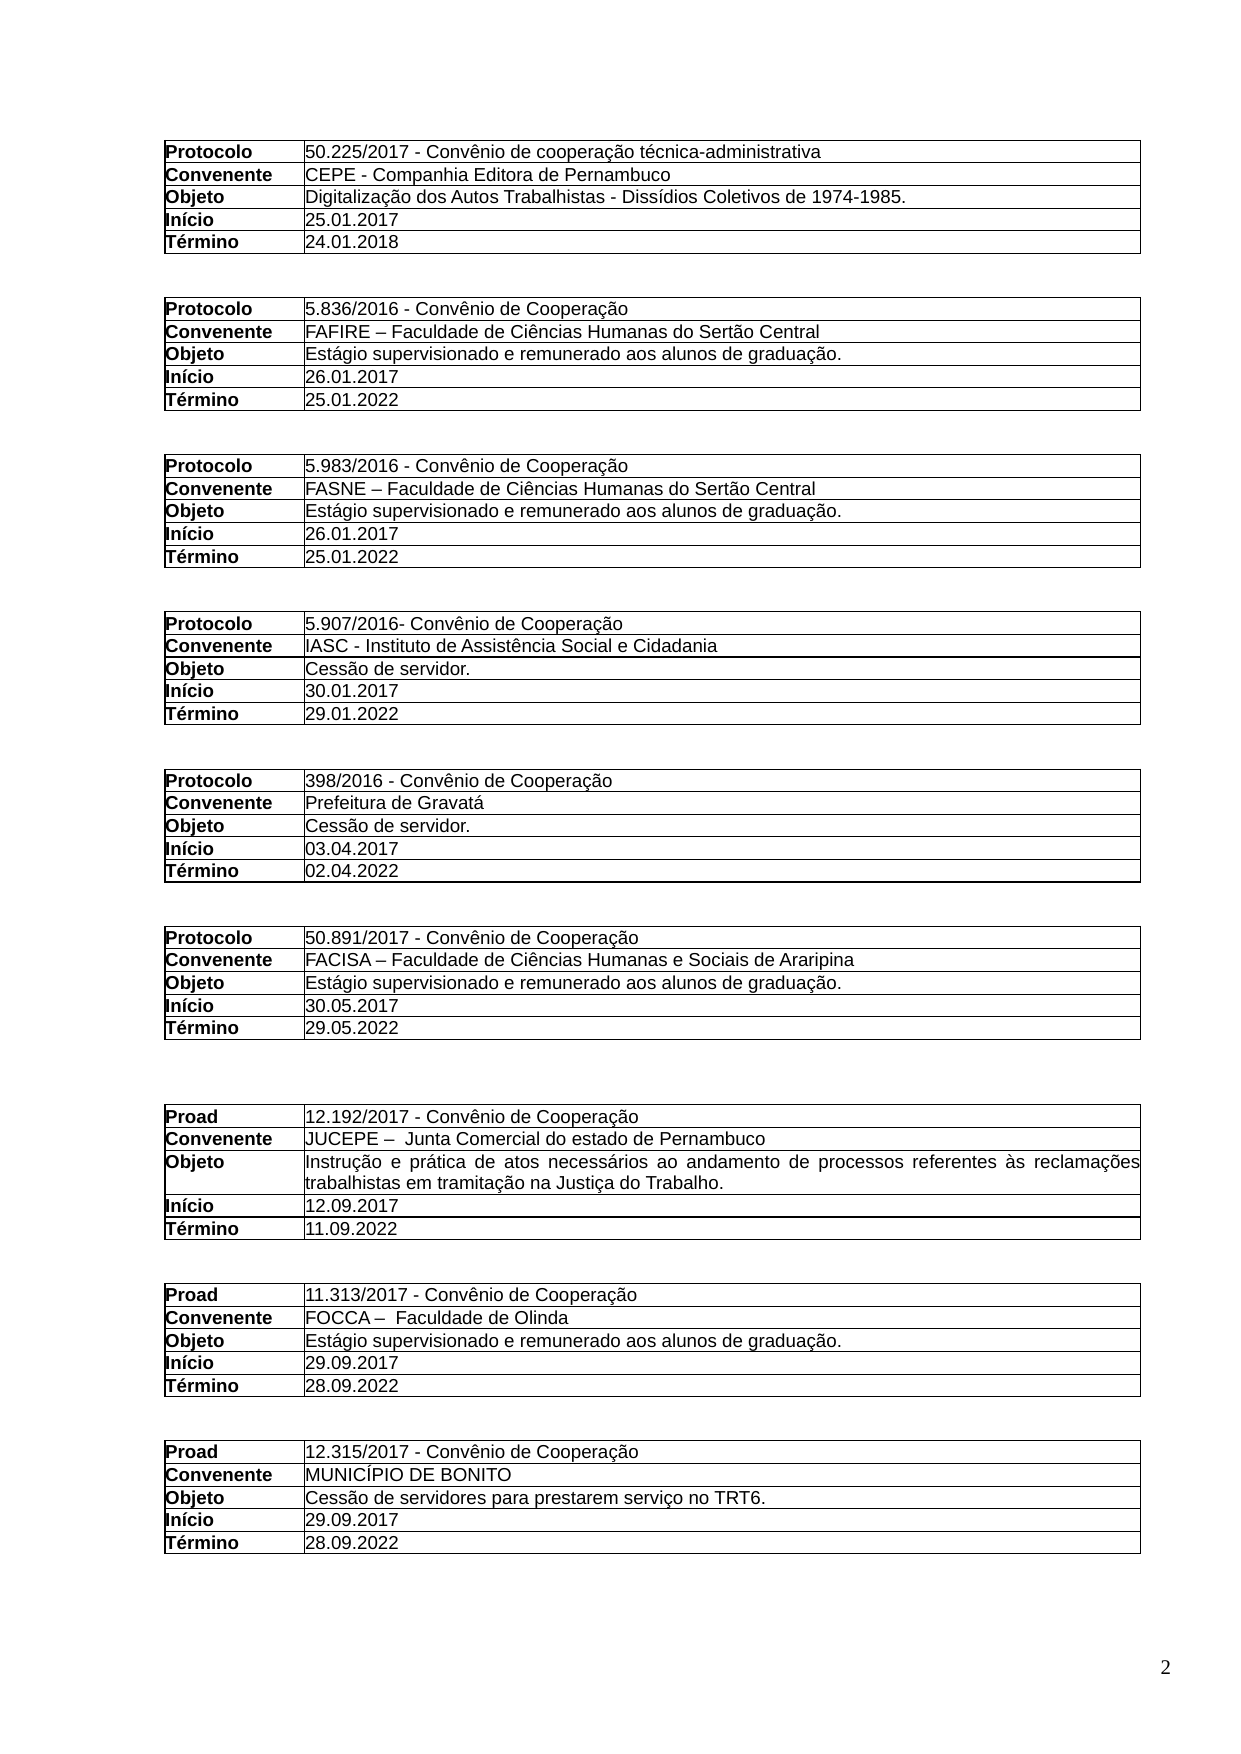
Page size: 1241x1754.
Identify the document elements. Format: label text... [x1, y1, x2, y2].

table_cell Cessão de servidor. [305, 815, 1140, 836]
table_cell Estágio supervisionado e remunerado aos alunos de graduação. [305, 343, 1140, 365]
table_cell 29.09.2017 [305, 1352, 1140, 1373]
table_cell 24.01.2018 [305, 231, 1140, 253]
table_cell Objeto [166, 1151, 304, 1194]
table_cell 29.01.2022 [305, 703, 1140, 724]
table_cell Término [166, 546, 304, 567]
table_cell Estágio supervisionado e remunerado aos alunos de graduação. [305, 972, 1140, 993]
table_cell Convenente [166, 1307, 304, 1328]
table_header Protocolo [166, 455, 304, 477]
table_cell MUNICÍPIO DE BONITO [305, 1464, 1140, 1486]
table_cell Início [166, 1509, 304, 1531]
table_header Protocolo [166, 298, 304, 319]
table_cell Objeto [166, 343, 304, 365]
table_cell Convenente [166, 1128, 304, 1149]
table_header Protocolo [166, 612, 304, 634]
table_cell Convenente [166, 949, 304, 971]
table_cell Convenente [166, 635, 304, 656]
table_cell Início [166, 1352, 304, 1373]
table_cell FASNE – Faculdade de Ciências Humanas do Sertão Central [305, 478, 1140, 499]
table_header 398/2016 - Convênio de Cooperação [305, 770, 1140, 791]
table_cell 11.09.2022 [305, 1218, 1140, 1239]
table_cell 26.01.2017 [305, 523, 1140, 544]
table_header Proad [166, 1441, 304, 1463]
table_cell Cessão de servidores para prestarem serviço no TRT6. [305, 1487, 1140, 1508]
table_header 12.192/2017 - Convênio de Cooperação [305, 1105, 1140, 1127]
table_header Protocolo [166, 141, 304, 162]
table_cell FAFIRE – Faculdade de Ciências Humanas do Sertão Central [305, 321, 1140, 342]
table_cell 30.01.2017 [305, 680, 1140, 702]
table_cell Término [166, 231, 304, 253]
table_cell Prefeitura de Gravatá [305, 792, 1140, 814]
table_header Proad [166, 1105, 304, 1127]
table_cell FOCCA – Faculdade de Olinda [305, 1307, 1140, 1328]
table_cell Início [166, 995, 304, 1016]
table_header Protocolo [166, 927, 304, 948]
table_cell Convenente [166, 163, 304, 185]
table_cell Convenente [166, 1464, 304, 1486]
table_cell Término [166, 703, 304, 724]
table_cell Início [166, 523, 304, 544]
table_cell JUCEPE – Junta Comercial do estado de Pernambuco [305, 1128, 1140, 1149]
table_cell Término [166, 1532, 304, 1553]
table_cell Término [166, 388, 304, 410]
table_header 12.315/2017 - Convênio de Cooperação [305, 1441, 1140, 1463]
table_cell 12.09.2017 [305, 1195, 1140, 1216]
table_cell Objeto [166, 500, 304, 522]
table_cell Objeto [166, 1487, 304, 1508]
table_cell Objeto [166, 1329, 304, 1351]
table_header 11.313/2017 - Convênio de Cooperação [305, 1284, 1140, 1306]
table_cell 02.04.2022 [305, 860, 1140, 881]
table_cell Início [166, 1195, 304, 1216]
table_header 5.983/2016 - Convênio de Cooperação [305, 455, 1140, 477]
table_cell 30.05.2017 [305, 995, 1140, 1016]
table_cell 29.09.2017 [305, 1509, 1140, 1531]
table_cell 25.01.2017 [305, 209, 1140, 230]
table_cell Objeto [166, 972, 304, 993]
table_cell 26.01.2017 [305, 366, 1140, 387]
table_cell Início [166, 837, 304, 859]
table_cell Término [166, 1218, 304, 1239]
table_cell Convenente [166, 792, 304, 814]
table_cell FACISA – Faculdade de Ciências Humanas e Sociais de Araripina [305, 949, 1140, 971]
table_cell Início [166, 209, 304, 230]
table_cell CEPE - Companhia Editora de Pernambuco [305, 163, 1140, 185]
table_header 50.225/2017 - Convênio de cooperação técnica-administrativa [305, 141, 1140, 162]
table_cell Convenente [166, 478, 304, 499]
table_header Proad [166, 1284, 304, 1306]
table_cell 28.09.2022 [305, 1375, 1140, 1396]
table_header Protocolo [166, 770, 304, 791]
table_cell Término [166, 1017, 304, 1039]
table_cell Cessão de servidor. [305, 658, 1140, 679]
table_cell Início [166, 366, 304, 387]
table_cell 28.09.2022 [305, 1532, 1140, 1553]
table_header 5.836/2016 - Convênio de Cooperação [305, 298, 1140, 319]
table_cell Objeto [166, 658, 304, 679]
table_cell Convenente [166, 321, 304, 342]
table_cell 29.05.2022 [305, 1017, 1140, 1039]
table_cell Instrução e prática de atos necessários ao andamento de processos referentes às reclamações trabalhistas em tramitação na Justiça do Trabalho. [305, 1151, 1140, 1194]
table_cell IASC - Instituto de Assistência Social e Cidadania [305, 635, 1140, 656]
table_cell 25.01.2022 [305, 546, 1140, 567]
table_cell Objeto [166, 186, 304, 207]
table_cell Objeto [166, 815, 304, 836]
table_cell Término [166, 860, 304, 881]
table_cell Estágio supervisionado e remunerado aos alunos de graduação. [305, 1329, 1140, 1351]
table_header 5.907/2016- Convênio de Cooperação [305, 612, 1140, 634]
table_cell Término [166, 1375, 304, 1396]
table_cell 03.04.2017 [305, 837, 1140, 859]
table_cell Digitalização dos Autos Trabalhistas - Dissídios Coletivos de 1974-1985. [305, 186, 1140, 207]
table_cell 25.01.2022 [305, 388, 1140, 410]
table_cell Estágio supervisionado e remunerado aos alunos de graduação. [305, 500, 1140, 522]
table_cell Início [166, 680, 304, 702]
table_header 50.891/2017 - Convênio de Cooperação [305, 927, 1140, 948]
